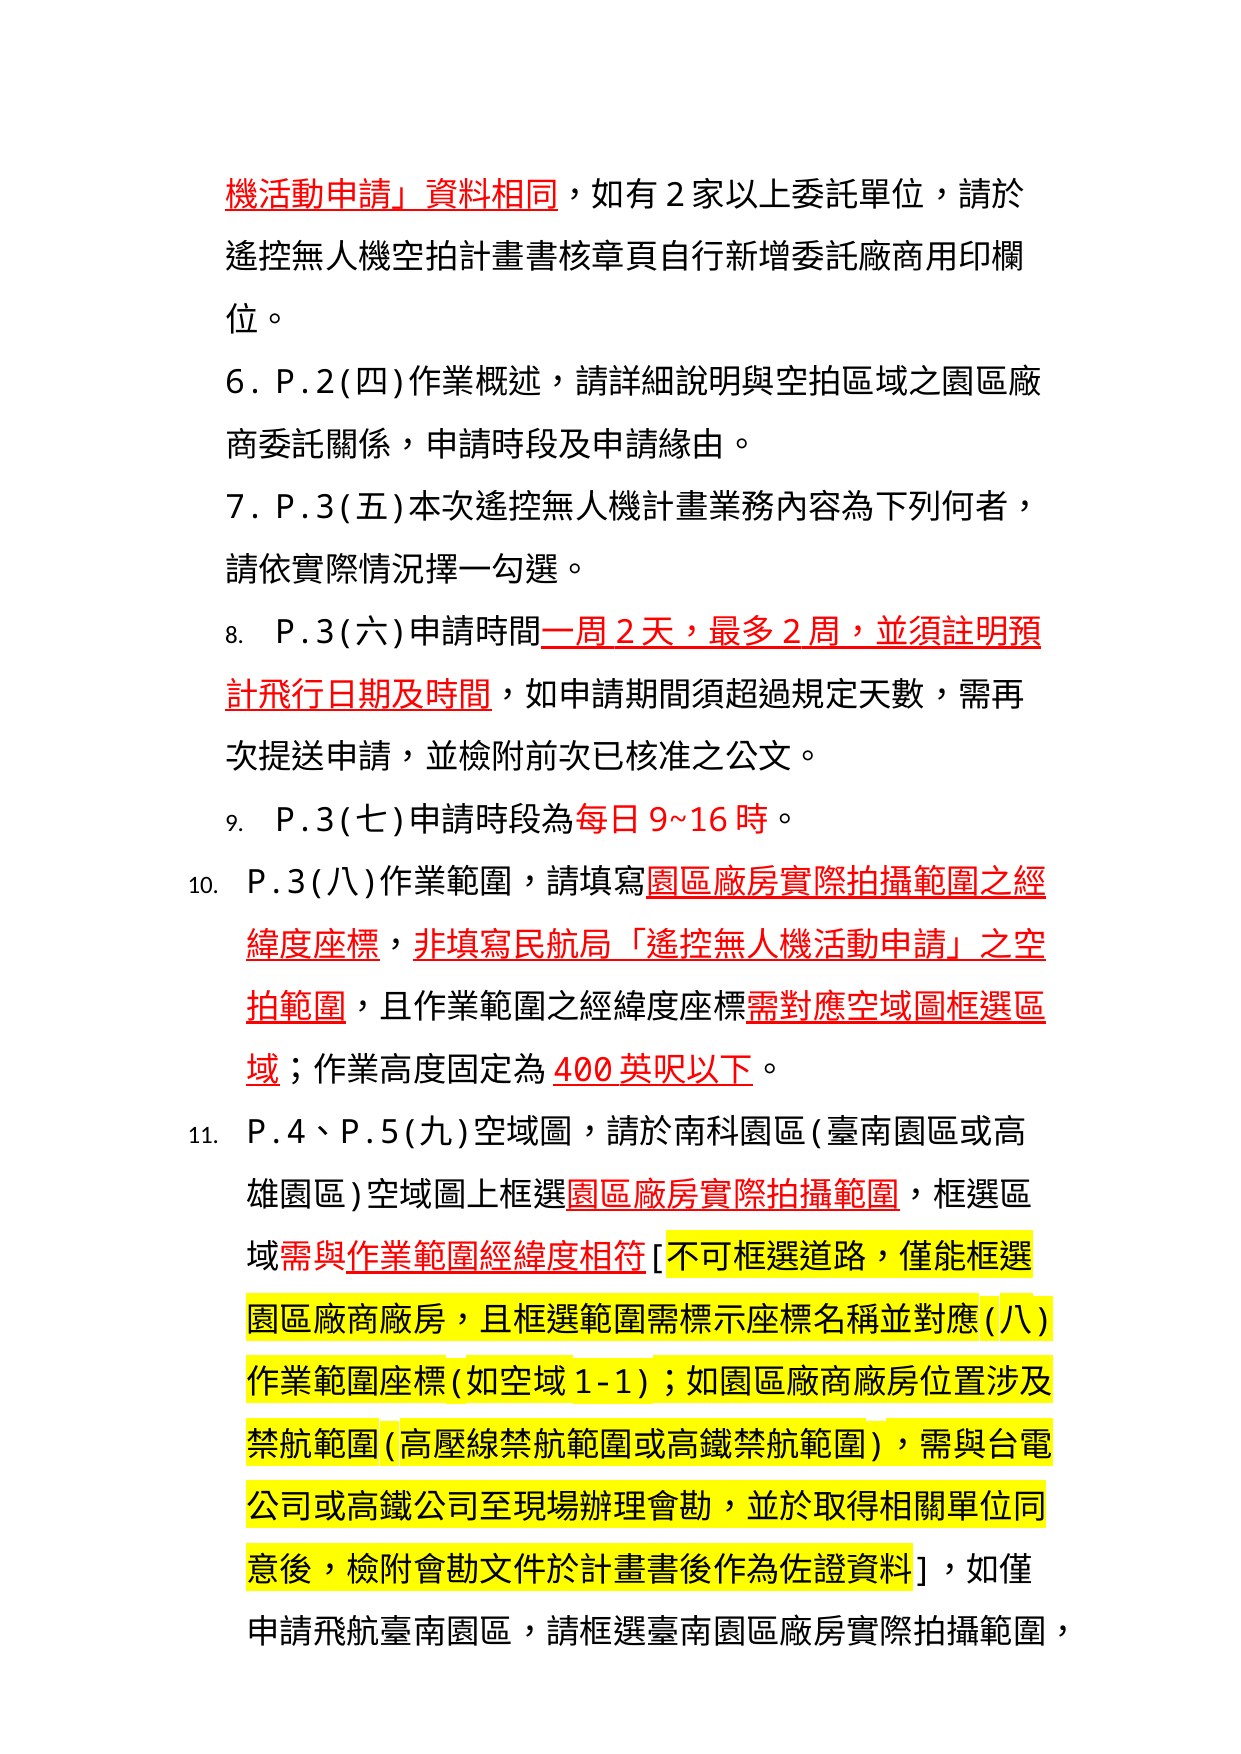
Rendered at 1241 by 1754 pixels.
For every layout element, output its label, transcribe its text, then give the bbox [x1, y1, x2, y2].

list P.3(八)作業範圍，請填寫園區廠房實際拍攝範圍之經緯度座標，非填寫民航局「遙控無人機活動申請」之空拍範圍，且作業範圍之經緯度座標需對應空域圖框選區域；作業高度固定為400英呎以下。 [187, 838, 1053, 1088]
list P.3(五)本次遙控無人機計畫業務內容為下列何者，請依實際情況擇一勾選。 [225, 463, 1053, 588]
list P.2(四)作業概述，請詳細說明與空拍區域之園區廠商委託關係，申請時段及申請緣由。 [225, 338, 1053, 463]
list 機活動申請」資料相同，如有2家以上委託單位，請於遙控無人機空拍計畫書核章頁自行新增委託廠商用印欄位。 [225, 150, 1053, 338]
list P.4、P.5(九)空域圖，請於南科園區(臺南園區或高雄園區)空域圖上框選園區廠房實際拍攝範圍，框選區域需與作業範圍經緯度相符[不可框選道路，僅能框選園區廠商廠房，且框選範圍需標示座標名稱並對應(八)作業範圍座標(如空域1-1)；如園區廠商廠房位置涉及禁航範圍(高壓線禁航範圍或高鐵禁航範圍)，需與台電公司或高鐵公司至現場辦理會勘，並於取得相關單位同意後，檢附會勘文件於計畫書後作為佐證資料]，如僅申請飛航臺南園區，請框選臺南園區廠房實際拍攝範圍，並刪除高雄園區空域圖，反之亦同。 [187, 1088, 1053, 1650]
list P.3(七)申請時段為每日9~16時。 [225, 775, 1053, 838]
list P.3(六)申請時間一周2天，最多2周，並須註明預計飛行日期及時間，如申請期間須超過規定天數，需再次提送申請，並檢附前次已核准之公文。 [225, 588, 1053, 775]
